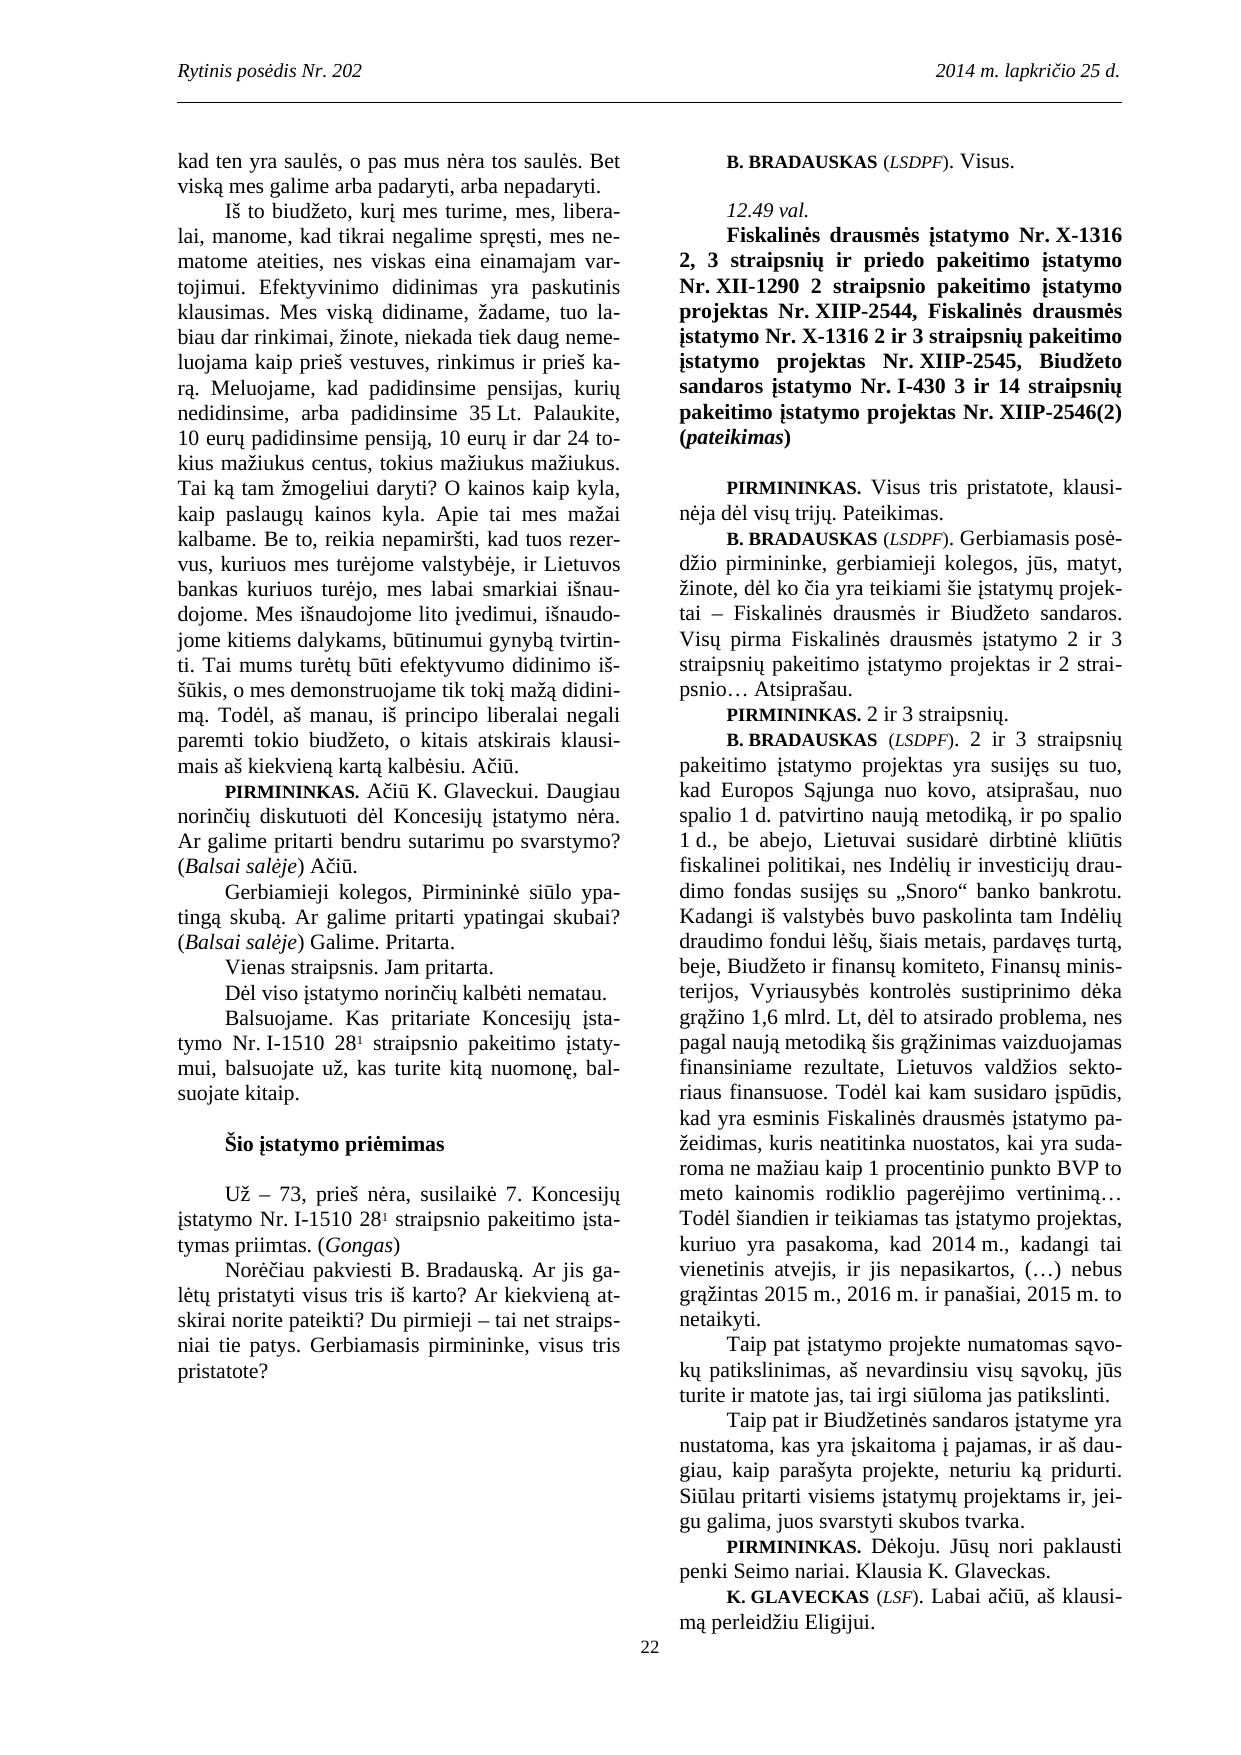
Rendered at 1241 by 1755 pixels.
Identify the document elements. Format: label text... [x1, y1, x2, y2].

text Taip pat įsta­ty­mo pro­jek­te nu­ma­to­mas są­vo­kų pa­tiks­li­ni­mas, aš ne­var­din­siu vi­sų są­vo­kų, jūs tu­ri­te ir ma­to­te jas, tai ir­gi siū­lo­ma jas pa­tiks­lin­ti. [679, 1331, 1122, 1407]
text B. BRADAUSKAS (LSDPF). Vi­sus. [679, 148, 1122, 173]
text No­rė­čiau pa­kvies­ti B. Bra­daus­ką. Ar jis ga­lė­tų pri­sta­ty­ti vi­sus tris iš kar­to? Ar kiek­vie­ną at­ski­rai no­ri­te pa­teik­ti? Du pir­mie­ji – tai net straips­niai tie pa­tys. Ger­bia­ma­sis pir­mi­nin­ke, vi­sus tris pri­sta­to­te? [177, 1257, 620, 1383]
text PIRMININKAS. Ačiū K. Gla­vec­kui. Dau­giau no­rin­čių dis­ku­tuo­ti dėl Kon­ce­si­jų įsta­ty­mo nė­ra. Ar ga­li­me pri­tar­ti ben­dru su­ta­ri­mu po svars­ty­mo? (Bal­sai sa­lė­je) Ačiū. [177, 778, 620, 879]
text PIRMININKAS. 2 ir 3 straips­nių. [679, 701, 1122, 726]
text Dėl vi­so įsta­ty­mo no­rin­čių kal­bė­ti ne­ma­tau. [177, 979, 620, 1005]
text Iš to biu­dže­to, ku­rį mes tu­ri­me, mes, li­be­ra­lai, ma­no­me, kad tik­rai ne­ga­li­me spręs­ti, mes ne­ma­to­me at­ei­ties, nes vis­kas ei­na ei­na­ma­jam var­toji­mui. Efek­ty­vi­ni­mo di­di­ni­mas yra pas­ku­ti­nis klau­si­mas. Mes vis­ką di­di­na­me, ža­da­me, tuo la­biau dar rin­ki­mai, ži­no­te, nie­ka­da tiek daug ne­me­luo­ja­ma kaip prieš ves­tu­ves, rin­ki­mus ir prieš ka­rą. Me­luo­ja­me, kad pa­di­din­si­me pen­si­jas, ku­rių ne­di­din­si­me, ar­ba pa­di­din­si­me 35 Lt. Pa­lau­ki­te, 10 eu­rų pa­di­din­si­me pen­si­ją, 10 eu­rų ir dar 24 to­kius ma­žiu­kus cen­tus, to­kius ma­žiu­kus ma­žiu­kus. Tai ką tam žmo­ge­liui da­ry­ti? O kai­nos kaip ky­la, kaip pa­slau­gų kai­nos ky­la. Apie tai mes ma­žai kal­ba­me. Be to, rei­kia ne­pa­mirš­ti, kad tuos re­zer­vus, ku­riuos mes tu­rė­jo­me vals­ty­bė­je, ir Lie­tu­vos ban­kas ku­riuos tu­rė­jo, mes la­bai smar­kiai iš­nau­do­jo­me. Mes iš­nau­do­jo­me li­to įve­di­mui, iš­nau­do­jo­me ki­tiems da­ly­kams, bū­ti­nu­mui gy­ny­bą tvir­tin­ti. Tai mums tu­rė­tų bū­ti efek­ty­vu­mo di­di­ni­mo iš­šū­kis, o mes de­monst­ruo­ja­me tik to­kį ma­žą di­di­ni­mą. To­dėl, aš ma­nau, iš prin­ci­po li­be­ra­lai ne­ga­li pa­rem­ti to­kio biu­dže­to, o ki­tais at­ski­rais klau­si­mais aš kiek­vie­ną kar­tą kal­bė­siu. Ačiū. [177, 198, 620, 778]
text Už – 73, prieš nė­ra, su­si­lai­kė 7. Kon­ce­si­jų įsta­ty­mo Nr. I-1510 281 straips­nio pa­kei­ti­mo įsta­ty­mas pri­im­tas. (Gon­gas) [177, 1181, 620, 1257]
text K. GLAVECKAS (LSF). La­bai ačiū, aš klau­si­mą per­lei­džiu Eli­gi­jui. [679, 1583, 1122, 1634]
text Taip pat ir Biu­dže­ti­nės san­da­ros įsta­ty­me yra nu­sta­to­ma, kas yra įskai­to­ma į pa­ja­mas, ir aš dau­giau, kaip pa­ra­šy­ta pro­jek­te, ne­tu­riu ką pri­dur­ti. Siū­lau pri­tar­ti vi­siems įsta­ty­mų pro­jek­tams ir, jei­gu ga­li­ma, juos svars­ty­ti sku­bos tvar­ka. [679, 1407, 1122, 1533]
text Bal­suo­ja­me. Kas pri­ta­ria­te Kon­ce­si­jų įsta­tymo Nr. I-1510 281 straips­nio pa­kei­ti­mo įsta­ty­mui, bal­suo­ja­te už, kas tu­ri­te ki­tą nuo­mo­nę, bal­suo­ja­te ki­taip. [177, 1005, 620, 1106]
text Šio įsta­ty­mo pri­ėmi­mas [177, 1131, 620, 1156]
text PIRMININKAS. Dė­ko­ju. Jū­sų no­ri pa­klaus­ti pen­ki Sei­mo na­riai. Klau­sia K. Gla­vec­kas. [679, 1533, 1122, 1583]
text Fis­ka­li­nės draus­mės įsta­ty­mo Nr. X-1316 2, 3 straips­nių ir prie­do pa­kei­ti­mo įsta­ty­mo Nr. XII-1290 2 straips­nio pa­kei­ti­mo įsta­ty­mo pro­jek­tas Nr. XIIP-2544, Fis­ka­li­nės draus­mės įsta­ty­mo Nr. X-1316 2 ir 3 straips­nių pa­kei­ti­mo įsta­ty­mo pro­jek­tas Nr. XIIP-2545, Biu­dže­to san­da­ros įsta­ty­mo Nr. I-430 3 ir 14 straips­nių pa­kei­ti­mo įsta­ty­mo pro­jek­tas Nr. XIIP-2546(2) (pa­tei­ki­mas) [679, 222, 1122, 449]
text Vie­nas straips­nis. Jam pri­tar­ta. [177, 954, 620, 979]
text 12.49 val. [726, 198, 1122, 222]
text B. BRADAUSKAS (LSDPF). 2 ir 3 straips­nių pa­kei­ti­mo įsta­ty­mo pro­jek­tas yra su­si­jęs su tuo, kad Eu­ro­pos Są­jun­ga nuo ko­vo, at­si­pra­šau, nuo spa­lio 1 d. pa­tvir­ti­no nau­ją me­to­di­ką, ir po spa­lio 1 d., be abe­jo, Lie­tu­vai su­si­da­rė dirb­ti­nė kliū­tis fis­ka­li­nei po­li­ti­kai, nes In­dė­lių ir in­ves­ti­ci­jų drau­di­mo fon­das su­si­jęs su „Sno­ro“ ban­ko ban­kro­tu. Ka­dan­gi iš vals­ty­bės bu­vo pa­sko­lin­ta tam In­dė­lių drau­di­mo fon­dui lė­šų, šiais me­tais, par­da­vęs tur­tą, be­je, Biu­dže­to ir fi­nan­sų ko­mi­te­to, Fi­nan­sų mi­nis­te­ri­jos, Vy­riau­sy­bės kon­tro­lės su­stip­ri­ni­mo dė­ka grą­ži­no 1,6 mlrd. Lt, dėl to at­si­ra­do pro­ble­ma, nes pa­gal nau­ją me­to­di­ką šis grą­ži­ni­mas vaiz­duo­ja­mas fi­nan­si­nia­me re­zul­ta­te, Lie­tu­vos val­džios sek­to­riaus fi­nan­suo­se. To­dėl kai kam su­si­da­ro įspū­dis, kad yra es­mi­nis Fis­ka­li­nės draus­mės įsta­ty­mo pa­žei­di­mas, ku­ris ne­ati­tin­ka nuo­sta­tos, kai yra su­da­ro­ma ne ma­žiau kaip 1 pro­cen­ti­nio punk­to BVP to me­to kai­no­mis ro­dik­lio pa­ge­rė­ji­mo ver­ti­ni­mą… To­dėl šian­dien ir tei­kia­mas tas įsta­ty­mo pro­jek­tas, ku­riuo yra pa­sa­ko­ma, kad 2014 m., ka­dan­gi tai vie­ne­ti­nis at­ve­jis, ir jis ne­pa­si­kar­tos, (…) ne­bus grą­žin­tas 2015 m., 2016 m. ir pa­na­šiai, 2015 m. to ne­tai­ky­ti. [679, 726, 1122, 1331]
text Ger­bia­mie­ji ko­le­gos, Pir­mi­nin­kė siū­lo ypa­tin­gą sku­bą. Ar ga­li­me pri­tar­ti ypa­tin­gai sku­bai? (Bal­sai sa­lė­je) Ga­li­me. Pri­tar­ta. [177, 879, 620, 954]
text PIRMININKAS. Vi­sus tris pri­sta­to­te, klau­si­nė­ja dėl vi­sų tri­jų. Pa­tei­ki­mas. [679, 474, 1122, 525]
text kad ten yra sau­lės, o pas mus nė­ra tos sau­lės. Bet vis­ką mes ga­li­me ar­ba pa­da­ry­ti, ar­ba ne­pa­da­ry­ti. [177, 148, 620, 198]
text B. BRADAUSKAS (LSDPF). Ger­bia­ma­sis po­sė­džio pir­mi­nin­ke, ger­bia­mie­ji ko­le­gos, jūs, ma­tyt, ži­no­te, dėl ko čia yra tei­kia­mi šie įsta­ty­mų pro­jek­tai – Fis­ka­li­nės draus­mės ir Biu­dže­to san­da­ros. Vi­sų pir­ma Fis­ka­li­nės draus­mės įsta­ty­mo 2 ir 3 strai­ps­nių pa­kei­ti­mo įsta­ty­mo pro­jek­tas ir 2 strai­ps­nio… At­si­pra­šau. [679, 525, 1122, 701]
